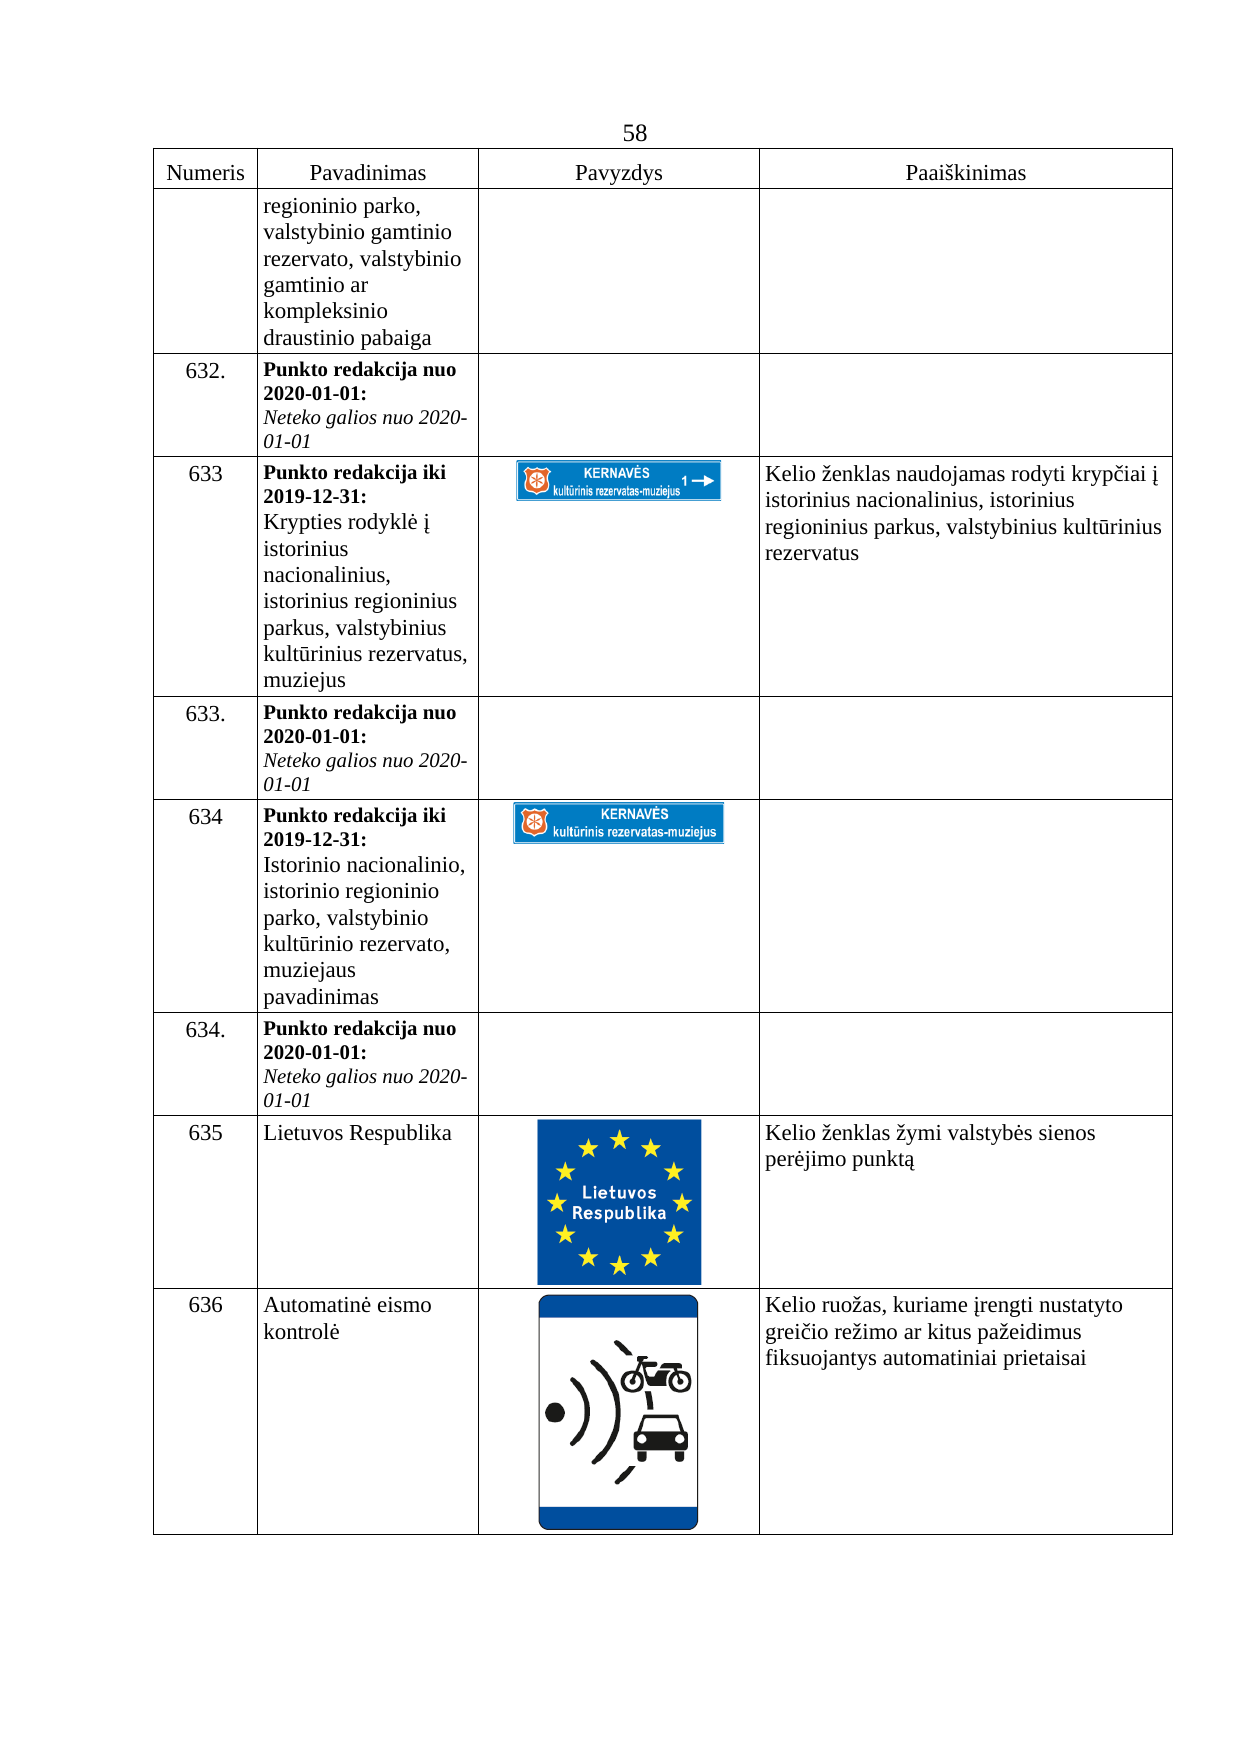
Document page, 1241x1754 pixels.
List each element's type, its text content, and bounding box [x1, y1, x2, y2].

table_cell Kelio ženklas žymi valstybės sienos perėjimo punktą [760, 1116, 1172, 1288]
table_cell 632. [154, 354, 257, 456]
table_cell [760, 800, 1172, 1012]
table_cell Punkto redakcija nuo 2020-01-01: Neteko galios nuo 2020-01-01 [258, 354, 478, 456]
table_cell [479, 189, 759, 353]
table_cell [760, 354, 1172, 456]
table_cell 635 [154, 1116, 257, 1288]
table_cell Lietuvos Respublika [258, 1116, 478, 1288]
table_cell Punkto redakcija nuo 2020-01-01: Neteko galios nuo 2020-01-01 [258, 1013, 478, 1115]
table_cell [760, 1013, 1172, 1115]
table_cell Punkto redakcija nuo 2020-01-01: Neteko galios nuo 2020-01-01 [258, 697, 478, 799]
table_cell Punkto redakcija iki 2019-12-31: Krypties rodyklė į istorinius nacionalinius, istorinius regioninius parkus, valstybinius kultūrinius rezervatus, muziejus [258, 457, 478, 696]
table_cell Automatinė eismo kontrolė [258, 1289, 478, 1533]
table_cell [479, 1013, 759, 1115]
table_header Pavadinimas [258, 149, 478, 188]
table_header Pavyzdys [479, 149, 759, 188]
table_cell [760, 189, 1172, 353]
table_header Numeris [154, 149, 257, 188]
table_cell 633. [154, 697, 257, 799]
table_cell [479, 800, 759, 1012]
table_cell 633 [154, 457, 257, 696]
table_cell [479, 354, 759, 456]
table_cell 634 [154, 800, 257, 1012]
table_header Paaiškinimas [760, 149, 1172, 188]
table_cell [479, 1289, 759, 1533]
table_cell [479, 697, 759, 799]
table_cell 634. [154, 1013, 257, 1115]
table_cell Kelio ženklas naudojamas rodyti krypčiai į istorinius nacionalinius, istorinius regioninius parkus, valstybinius kultūrinius rezervatus [760, 457, 1172, 696]
table_cell [760, 697, 1172, 799]
table_cell [479, 1116, 759, 1288]
table_cell [154, 189, 257, 353]
table_cell [479, 457, 759, 696]
table_cell regioninio parko, valstybinio gamtinio rezervato, valstybinio gamtinio ar kompleksinio draustinio pabaiga [258, 189, 478, 353]
table_cell 636 [154, 1289, 257, 1533]
table_cell Punkto redakcija iki 2019-12-31: Istorinio nacionalinio, istorinio regioninio parko, valstybinio kultūrinio rezervato, muziejaus pavadinimas [258, 800, 478, 1012]
table_cell Kelio ruožas, kuriame įrengti nustatyto greičio režimo ar kitus pažeidimus fiksuojantys automatiniai prietaisai [760, 1289, 1172, 1533]
